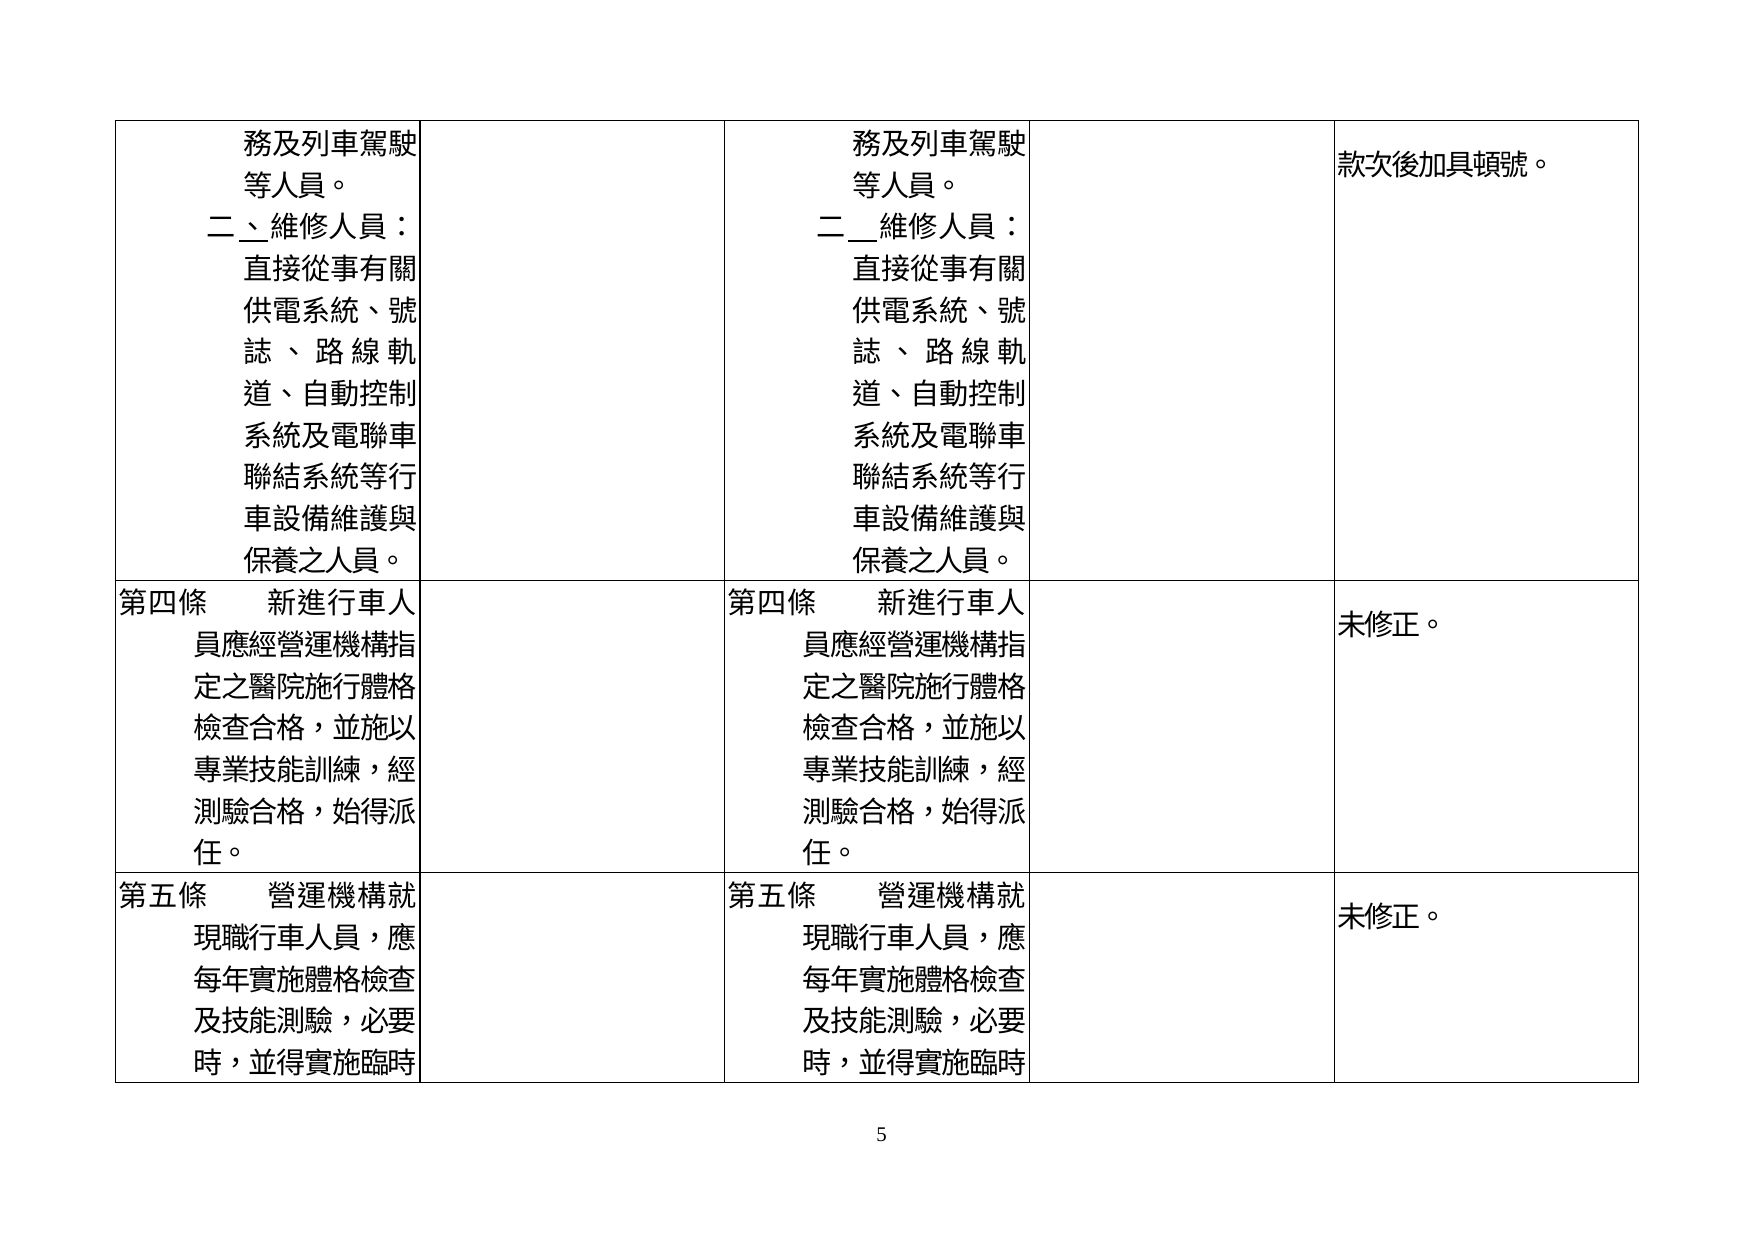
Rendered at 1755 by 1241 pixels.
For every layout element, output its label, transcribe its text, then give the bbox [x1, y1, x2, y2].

table_cell 未修正。 [1335, 873, 1638, 1082]
table_cell 未修正。 [1335, 581, 1638, 872]
table_cell [1030, 581, 1334, 872]
table_cell [1030, 873, 1334, 1082]
table_cell 第四條 新進行車人員應經營運機構指定之醫院施行體格檢查合格，並施以專業技能訓練，經測驗合格，始得派任。 [116, 581, 419, 872]
table_cell 第五條 營運機構就現職行車人員，應每年實施體格檢查及技能測驗，必要時，並得實施臨時 [725, 873, 1029, 1082]
table_cell [421, 873, 724, 1082]
table_cell 第四條 新進行車人員應經營運機構指定之醫院施行體格檢查合格，並施以專業技能訓練，經測驗合格，始得派任。 [725, 581, 1029, 872]
table_cell 款次後加具頓號。 [1335, 121, 1638, 579]
table_cell 第五條 營運機構就現職行車人員，應每年實施體格檢查及技能測驗，必要時，並得實施臨時 [116, 873, 419, 1082]
table_cell [1030, 121, 1334, 579]
table_cell 務及列車駕駛等人員。 二、維修人員：直接從事有關供電系統、號誌、路線軌道、自動控制系統及電聯車聯結系統等行車設備維護與保養之人員。 [116, 121, 419, 579]
table_cell [421, 121, 724, 579]
table_cell 務及列車駕駛等人員。 二 維修人員：直接從事有關供電系統、號誌、路線軌道、自動控制系統及電聯車聯結系統等行車設備維護與保養之人員。 [725, 121, 1029, 579]
table_cell [421, 581, 724, 872]
